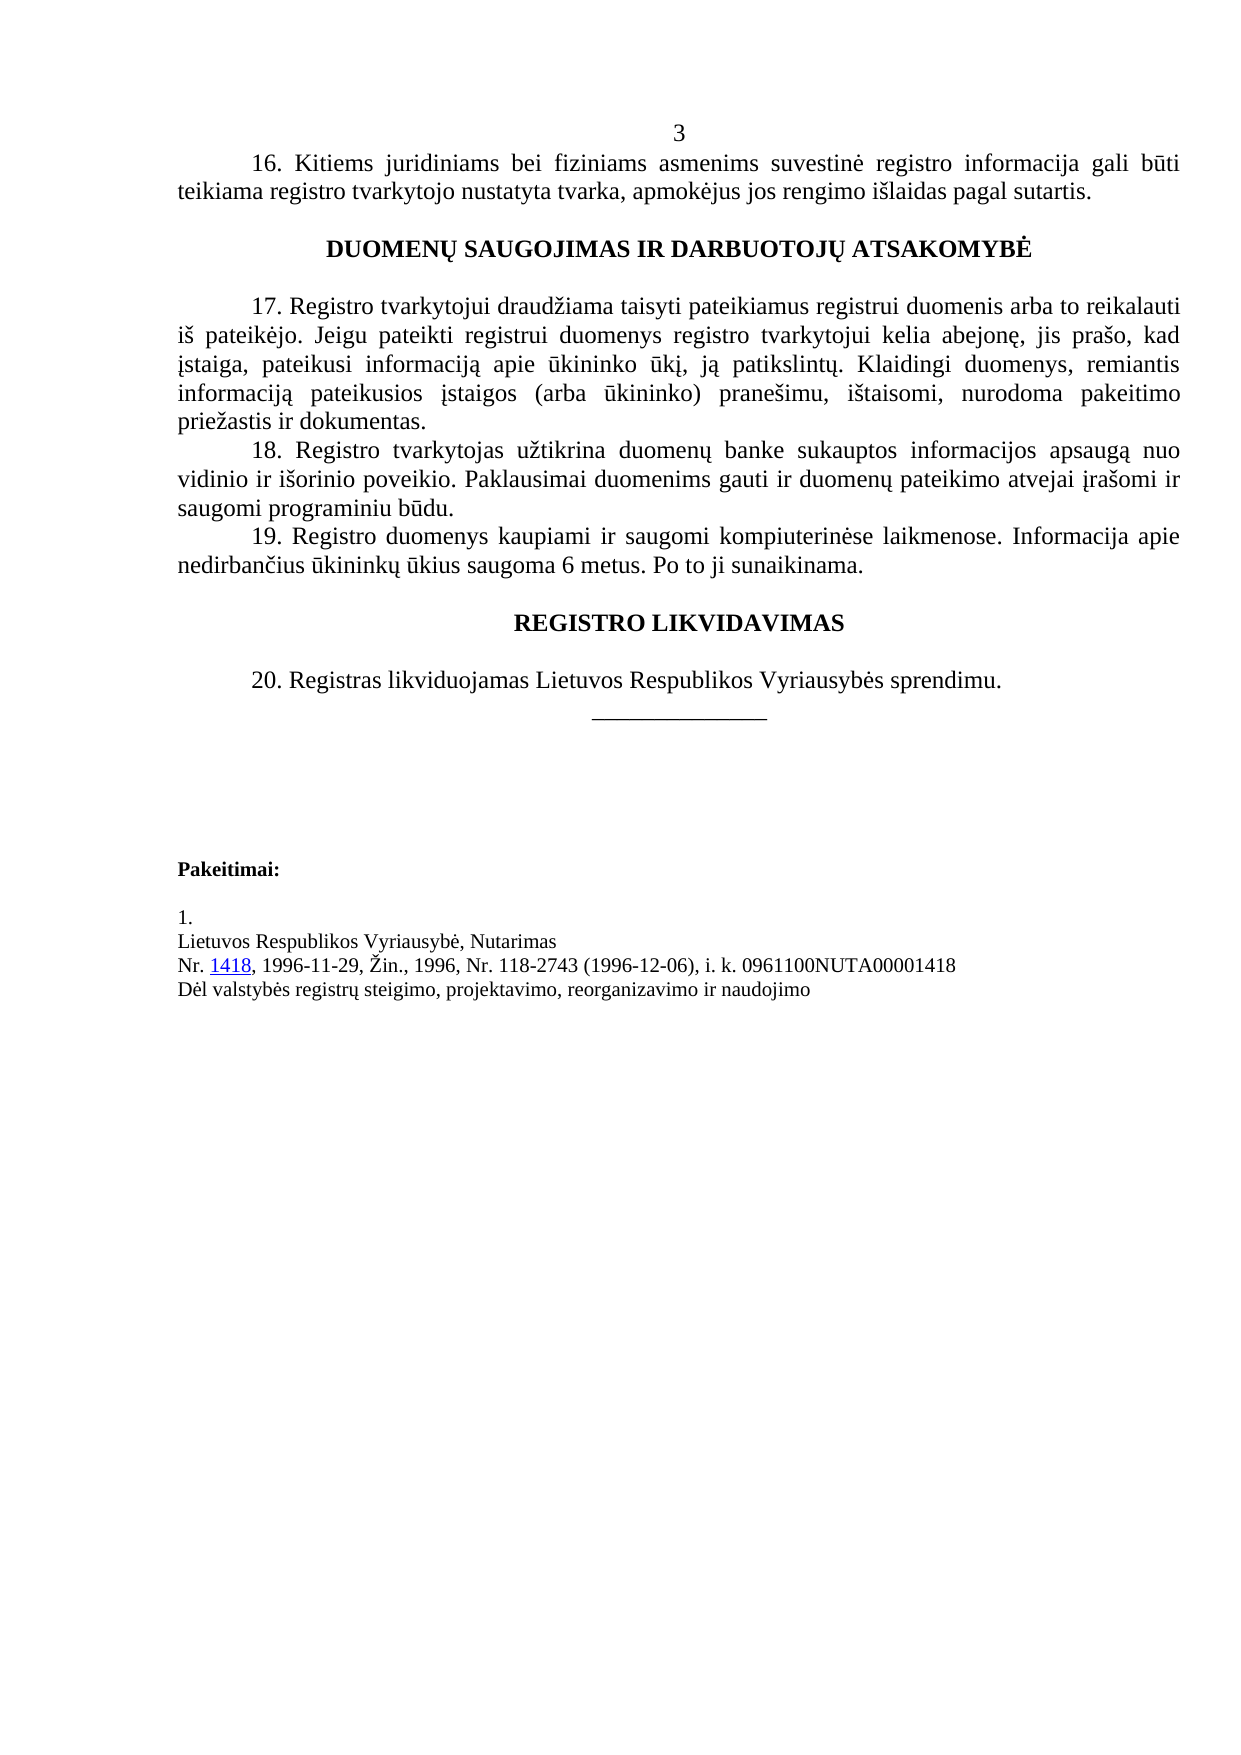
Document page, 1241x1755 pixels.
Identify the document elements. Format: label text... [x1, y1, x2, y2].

text Pakeitimai: [177, 857, 1181, 881]
text 1. [177, 905, 1181, 929]
text DUOMENŲ SAUGOJIMAS IR DARBUOTOJŲ ATSAKOMYBĖ [177, 234, 1181, 263]
text REGISTRO LIKVIDAVIMAS [177, 608, 1181, 636]
text 19. Registro duomenys kaupiami ir saugomi kompiuterinėse laikmenose. Informacija apie nedirbančius ūkininkų ūkius saugoma 6 metus. Po to ji sunaikinama. [177, 521, 1181, 579]
text ______________ [177, 694, 1181, 723]
text 17. Registro tvarkytojui draudžiama taisyti pateikiamus registrui duomenis arba to reikalauti iš pateikėjo. Jeigu pateikti registrui duomenys registro tvarkytojui kelia abejonę, jis prašo, kad įstaiga, pateikusi informaciją apie ūkininko ūkį, ją patikslintų. Klaidingi duomenys, remiantis informaciją pateikusios įstaigos (arba ūkininko) pranešimu, ištaisomi, nurodoma pakeitimo priežastis ir dokumentas. [177, 291, 1181, 435]
text Nr. 1418, 1996-11-29, Žin., 1996, Nr. 118-2743 (1996-12-06), i. k. 0961100NUTA00001418 [177, 953, 1181, 977]
text 18. Registro tvarkytojas užtikrina duomenų banke sukauptos informacijos apsaugą nuo vidinio ir išorinio poveikio. Paklausimai duomenims gauti ir duomenų pateikimo atvejai įrašomi ir saugomi programiniu būdu. [177, 435, 1181, 521]
text 16. Kitiems juridiniams bei fiziniams asmenims suvestinė registro informacija gali būti teikiama registro tvarkytojo nustatyta tvarka, apmokėjus jos rengimo išlaidas pagal sutartis. [177, 148, 1181, 205]
text Lietuvos Respublikos Vyriausybė, Nutarimas [177, 929, 1181, 953]
text 20. Registras likviduojamas Lietuvos Respublikos Vyriausybės sprendimu. [177, 665, 1181, 694]
text Dėl valstybės registrų steigimo, projektavimo, reorganizavimo ir naudojimo [177, 977, 1181, 1001]
